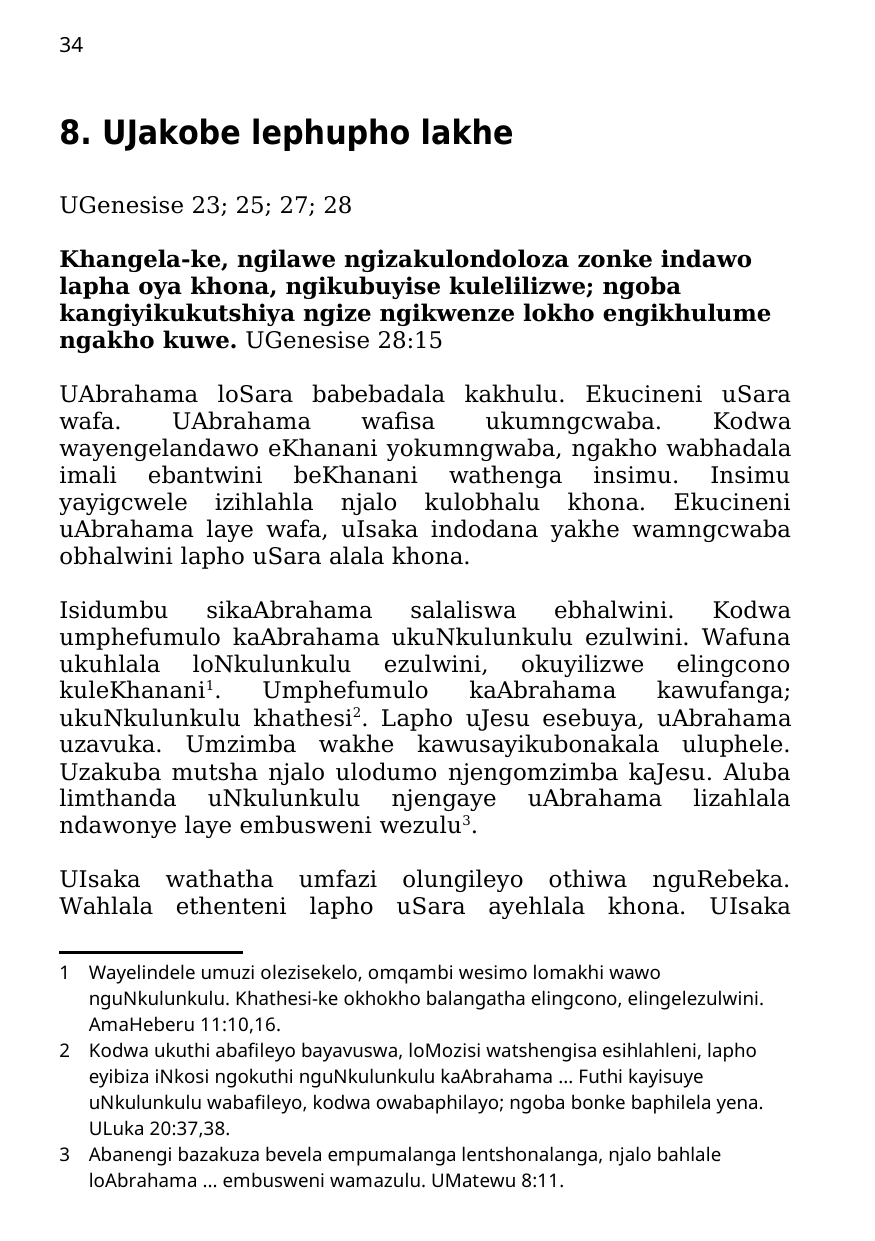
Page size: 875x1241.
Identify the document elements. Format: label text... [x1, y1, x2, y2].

text Khangela-ke, ngilawe ngizakulondoloza zonke indawo lapha oya khona, ngikubuyise kulelilizwe; ngoba kangiyikukutshiya ngize ngikwenze lokho engikhulume ngakho kuwe. UGenesise 28:15 [59, 246, 791, 354]
text Wayelindele umuzi olezisekelo, omqambi wesimo lomakhi wawo nguNkulunkulu. Khathesi-ke okhokho balangatha elingcono, elingelezulwini. AmaHeberu 11:10,16. [59, 958, 791, 1037]
text UIsaka wathatha umfazi olungileyo othiwa nguRebeka. Wahlala ethenteni lapho uSara ayehlala khona. UIsaka [59, 866, 791, 920]
text Kodwa ukuthi abafileyo bayavuswa, loMozisi watshengisa esihlahleni, lapho eyibiza iNkosi ngokuthi nguNkulunkulu kaAbrahama ... Futhi kayisuye uNkulunkulu wabafileyo, kodwa owabaphilayo; ngoba bonke baphilela yena. ULuka 20:37,38. [59, 1037, 791, 1141]
subtitle 8. UJakobe lephupho lakhe [59, 113, 791, 152]
text UAbrahama loSara babebadala kakhulu. Ekucineni uSara wafa. UAbrahama wafisa ukumngcwaba. Kodwa wayengelandawo eKhanani yokumngwaba, ngakho wabhadala imali ebantwini beKhanani wathenga insimu. Insimu yayigcwele izihlahla njalo kulobhalu khona. Ekucineni uAbrahama laye wafa, uIsaka indodana yakhe wamngcwaba obhalwini lapho uSara alala khona. [59, 381, 791, 569]
text Isidumbu sikaAbrahama salaliswa ebhalwini. Kodwa umphefumulo kaAbrahama ukuNkulunkulu ezulwini. Wafuna ukuhlala loNkulunkulu ezulwini, okuyilizwe elingcono kuleKhanani. Umphefumulo kaAbrahama kawufanga; ukuNkulunkulu khathesi. Lapho uJesu esebuya, uAbrahama uzavuka. Umzimba wakhe kawusayikubonakala uluphele. Uzakuba mutsha njalo ulodumo njengomzimba kaJesu. Aluba limthanda uNkulunkulu njengaye uAbrahama lizahlala ndawonye laye embusweni wezulu. [59, 597, 791, 839]
text Abanengi bazakuza bevela empumalanga lentshonalanga, njalo bahlale loAbrahama ... embusweni wamazulu. UMatewu 8:11. [59, 1141, 791, 1193]
text UGenesise 23; 25; 27; 28 [59, 192, 791, 219]
